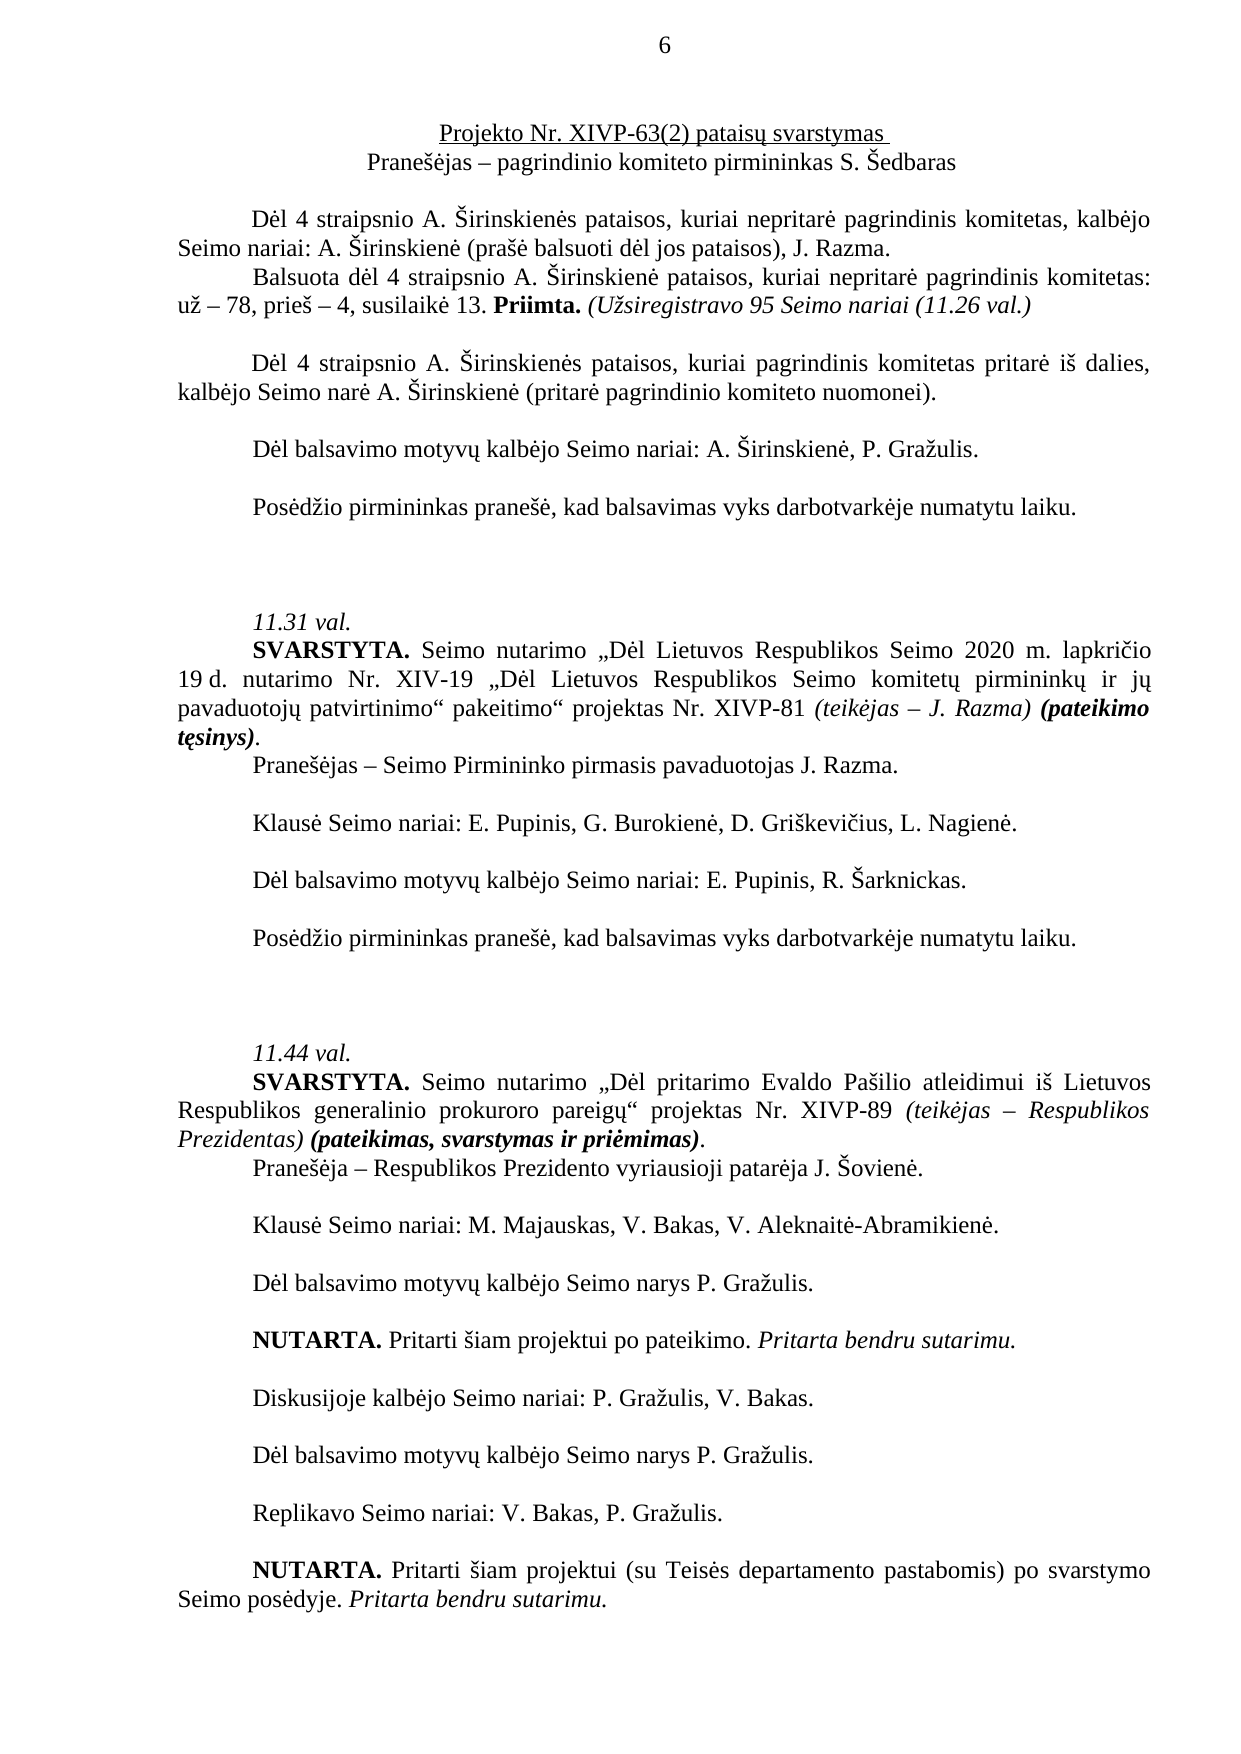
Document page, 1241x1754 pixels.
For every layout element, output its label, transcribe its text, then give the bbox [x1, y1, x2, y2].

text Klausė Seimo nariai: M. Majauskas, V. Bakas, V. Aleknaitė-Abramikienė. [177, 1211, 1152, 1239]
text Dėl balsavimo motyvų kalbėjo Seimo narys P. Gražulis. [177, 1441, 1152, 1469]
text Dėl 4 straipsnio A. Širinskienės pataisos, kuriai nepritarė pagrindinis komitetas, kalbėjo Seimo nariai: A. Širinskienė (prašė balsuoti dėl jos pataisos), J. Razma. [177, 204, 1152, 262]
text SVARSTYTA. Seimo nutarimo „Dėl pritarimo Evaldo Pašilio atleidimui iš Lietuvos Respublikos generalinio prokuroro pareigų“ projektas Nr. XIVP-89 (teikėjas – Respublikos Prezidentas) (pateikimas, svarstymas ir priėmimas). [177, 1067, 1152, 1153]
text Dėl balsavimo motyvų kalbėjo Seimo nariai: A. Širinskienė, P. Gražulis. [177, 434, 1152, 463]
text Posėdžio pirmininkas pranešė, kad balsavimas vyks darbotvarkėje numatytu laiku. [177, 923, 1152, 952]
text 11.31 val. [177, 607, 1152, 636]
text SVARSTYTA. Seimo nutarimo „Dėl Lietuvos Respublikos Seimo 2020 m. lapkričio 19 d. nutarimo Nr. XIV-19 „Dėl Lietuvos Respublikos Seimo komitetų pirmininkų ir jų pavaduotojų patvirtinimo“ pakeitimo“ projektas Nr. XIVP-81 (teikėjas – J. Razma) (pateikimo tęsinys). [177, 636, 1152, 751]
text Dėl 4 straipsnio A. Širinskienės pataisos, kuriai pagrindinis komitetas pritarė iš dalies, kalbėjo Seimo narė A. Širinskienė (pritarė pagrindinio komiteto nuomonei). [177, 348, 1152, 406]
text Pranešėjas – Seimo Pirmininko pirmasis pavaduotojas J. Razma. [177, 751, 1152, 779]
text Dėl balsavimo motyvų kalbėjo Seimo narys P. Gražulis. [177, 1268, 1152, 1297]
text Pranešėjas – pagrindinio komiteto pirmininkas S. Šedbaras [177, 147, 1152, 176]
text Posėdžio pirmininkas pranešė, kad balsavimas vyks darbotvarkėje numatytu laiku. [177, 492, 1152, 521]
text Replikavo Seimo nariai: V. Bakas, P. Gražulis. [177, 1498, 1152, 1527]
text 11.44 val. [177, 1038, 1152, 1067]
text Projekto Nr. XIVP-63(2) pataisų svarstymas [177, 118, 1152, 147]
text Klausė Seimo nariai: E. Pupinis, G. Burokienė, D. Griškevičius, L. Nagienė. [177, 808, 1152, 837]
text NUTARTA. Pritarti šiam projektui po pateikimo. Pritarta bendru sutarimu. [177, 1326, 1152, 1354]
text Pranešėja – Respublikos Prezidento vyriausioji patarėja J. Šovienė. [177, 1153, 1152, 1182]
text Balsuota dėl 4 straipsnio A. Širinskienė pataisos, kuriai nepritarė pagrindinis komitetas: už – 78, prieš – 4, susilaikė 13. Priimta. (Užsiregistravo 95 Seimo nariai (11.26 val.) [177, 262, 1152, 319]
text NUTARTA. Pritarti šiam projektui (su Teisės departamento pastabomis) po svarstymo Seimo posėdyje. Pritarta bendru sutarimu. [177, 1556, 1152, 1613]
text Diskusijoje kalbėjo Seimo nariai: P. Gražulis, V. Bakas. [177, 1383, 1152, 1412]
text Dėl balsavimo motyvų kalbėjo Seimo nariai: E. Pupinis, R. Šarknickas. [177, 866, 1152, 894]
